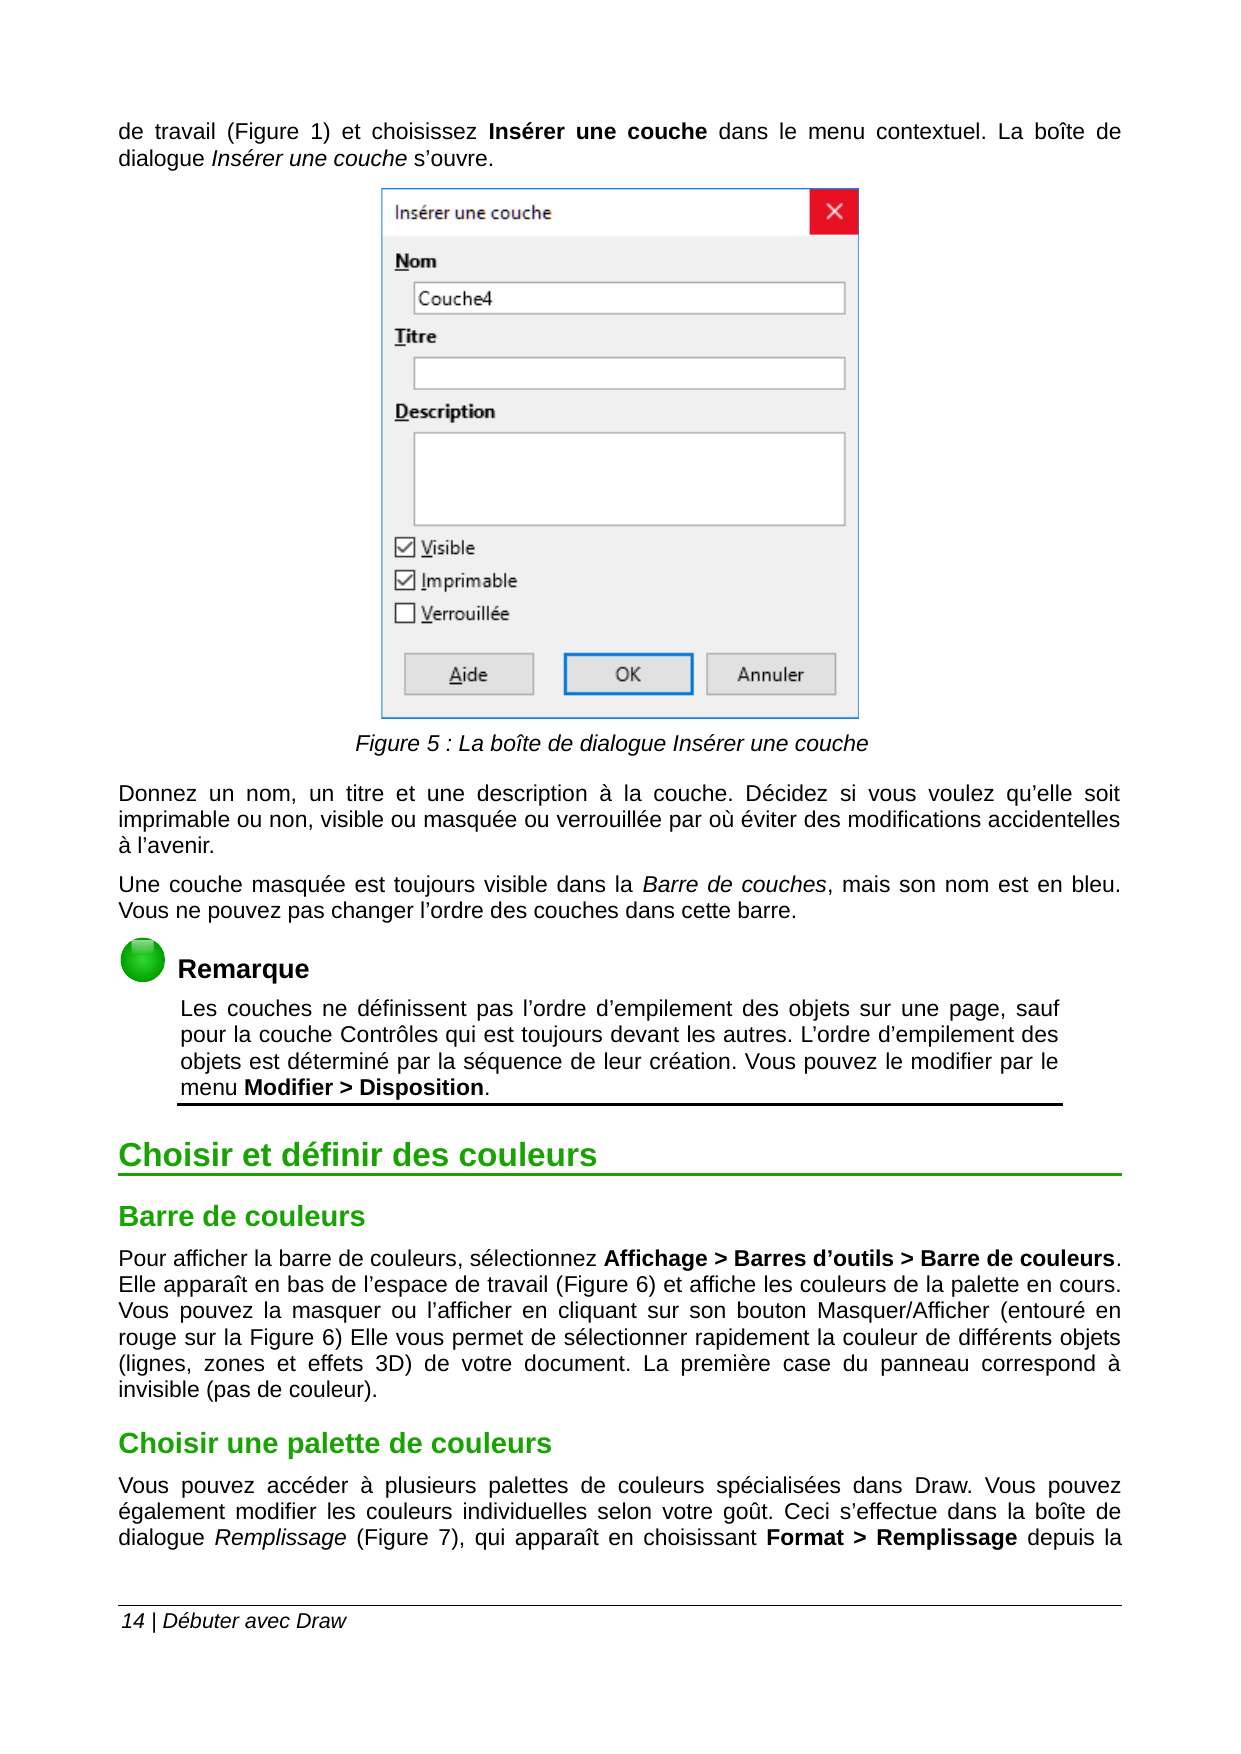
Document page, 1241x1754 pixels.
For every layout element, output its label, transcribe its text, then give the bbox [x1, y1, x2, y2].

text Les couches ne définissent pas l’ordre d’empilement des objets sur une page, sauf pour la couche Contrôles qui est toujours devant les autres. L’ordre d’empilement des objets est déterminé par la séquence de leur création. Vous pouvez le modifier par le menu Modifier > Disposition. [177, 992, 1063, 1103]
text Vous pouvez accéder à plusieurs palettes de couleurs spécialisées dans Draw. Vous pouvez également modifier les couleurs individuelles selon votre goût. Ceci s’effectue dans la boîte de dialogue Remplissage (Figure 7), qui apparaît en choisissant Format > Remplissage depuis la [118, 1472, 1122, 1551]
text Figure 5 : La boîte de dialogue Insérer une couche [355, 730, 885, 756]
subtitle Remarque [118, 935, 1122, 984]
picture [381, 188, 859, 719]
text de travail (Figure 1) et choisissez Insérer une couche dans le menu contextuel. La boîte de dialogue Insérer une couche s’ouvre. [118, 118, 1122, 171]
text Pour afficher la barre de couleurs, sélectionnez Affichage > Barres d’outils > Barre de couleurs. Elle apparaît en bas de l’espace de travail (Figure 6) et affiche les couleurs de la palette en cours. Vous pouvez la masquer ou l’afficher en cliquant sur son bouton Masquer/Afficher (entouré en rouge sur la Figure 6) Elle vous permet de sélectionner rapidement la couleur de différents objets (lignes, zones et effets 3D) de votre document. La première case du panneau correspond à invisible (pas de couleur). [118, 1244, 1122, 1403]
subtitle Barre de couleurs [118, 1199, 1122, 1233]
text Une couche masquée est toujours visible dans la Barre de couches, mais son nom est en bleu. Vous ne pouvez pas changer l’ordre des couches dans cette barre. [118, 871, 1122, 923]
text Donnez un nom, un titre et une description à la couche. Décidez si vous voulez qu’elle soit imprimable ou non, visible ou masquée ou verrouillée par où éviter des modifications accidentelles à l’avenir. [118, 780, 1122, 859]
subtitle Choisir une palette de couleurs [118, 1426, 1122, 1460]
subtitle Choisir et définir des couleurs [118, 1135, 1122, 1173]
